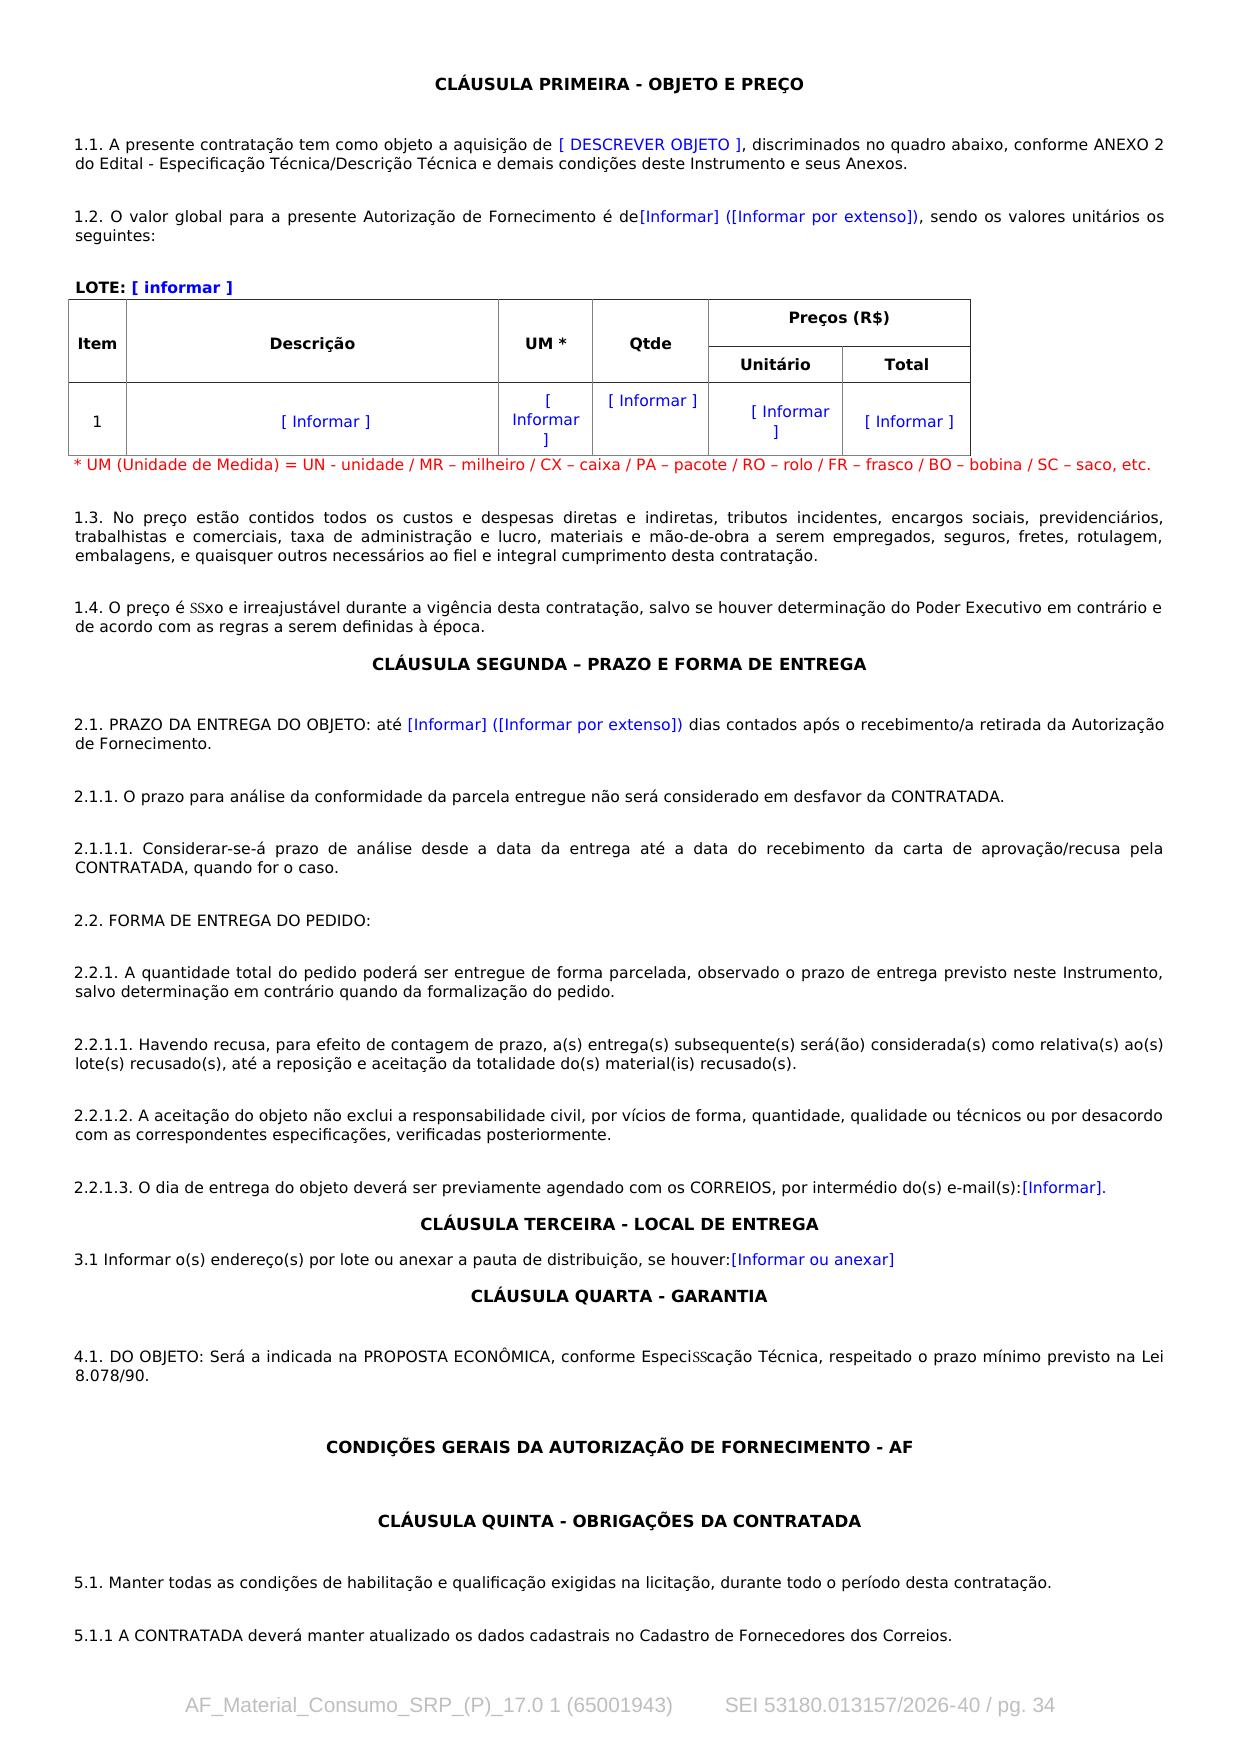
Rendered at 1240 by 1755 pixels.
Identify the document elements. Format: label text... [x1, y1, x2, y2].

text 2.2.1.1. Havendo recusa, para efeito de contagem de prazo, a(s) entrega(s) subsequente(s) será(ão) considerada(s) como relativa(s) ao(s) lote(s) recusado(s), até a reposição e aceitação da totalidade do(s) material(is) recusado(s). [74, 1036, 1165, 1073]
text 1.4. O preço é xo e irreajustável durante a vigência desta contratação, salvo se houver determinação do Poder Executivo em contrário e de acordo com as regras a serem definidas à época. [74, 599, 1165, 636]
subtitle CLÁUSULA QUINTA - OBRIGAÇÕES DA CONTRATADA [69, 1512, 1170, 1532]
text 2.2. FORMA DE ENTREGA DO PEDIDO: [74, 912, 1165, 930]
subtitle CLÁUSULA SEGUNDA – PRAZO E FORMA DE ENTREGA [69, 655, 1169, 674]
table_cell 1 [69, 383, 126, 455]
table_cell [ Informar ] [499, 383, 592, 455]
subtitle CLÁUSULA QUARTA - GARANTIA [69, 1287, 1169, 1306]
table_cell [ Informar ] [709, 383, 842, 455]
subtitle CLÁUSULA PRIMEIRA - OBJETO E PREÇO [69, 75, 1169, 94]
table_cell [ Informar ] [843, 383, 970, 455]
text 2.2.1.2. A aceitação do objeto não exclui a responsabilidade civil, por vícios de forma, quantidade, qualidade ou técnicos ou por desacordo com as correspondentes especificações, verificadas posteriormente. [74, 1107, 1165, 1144]
text LOTE: [ informar ] [75, 279, 1184, 297]
text 2.1.1.1. Considerar-se-á prazo de análise desde a data da entrega até a data do recebimento da carta de aprovação/recusa pela CONTRATADA, quando for o caso. [74, 840, 1165, 877]
table_cell [ Informar ] [127, 383, 498, 455]
text CLÁUSULA TERCEIRA - LOCAL DE ENTREGA [69, 1215, 1170, 1235]
text 5.1.1 A CONTRATADA deverá manter atualizado os dados cadastrais no Cadastro de Fornecedores dos Correios. [74, 1626, 1165, 1645]
table_cell Unitário [709, 347, 842, 382]
table_header Item [69, 300, 126, 382]
text 4.1. DO OBJETO: Será a indicada na PROPOSTA ECONÔMICA, conforme Especicação Técnica, respeitado o prazo mínimo previsto na Lei 8.078/90. [74, 1348, 1165, 1385]
text 2.2.1.3. O dia de entrega do objeto deverá ser previamente agendado com os CORREIOS, por intermédio do(s) e-mail(s):[Informar]. [74, 1179, 1165, 1197]
text 1.2. O valor global para a presente Autorização de Fornecimento é de[Informar] ([Informar por extenso]), sendo os valores unitários os seguintes: [74, 208, 1165, 245]
table_cell [ Informar ] [593, 383, 708, 455]
text * UM (Unidade de Medida) = UN - unidade / MR – milheiro / CX – caixa / PA – pacote / RO – rolo / FR – frasco / BO – bobina / SC – saco, etc. [74, 456, 1184, 474]
text 1.1. A presente contratação tem como objeto a aquisição de [ DESCREVER OBJETO ], discriminados no quadro abaixo, conforme ANEXO 2 do Edital - Especificação Técnica/Descrição Técnica e demais condições deste Instrumento e seus Anexos. [74, 136, 1165, 173]
text 2.2.1. A quantidade total do pedido poderá ser entregue de forma parcelada, observado o prazo de entrega previsto neste Instrumento, salvo determinação em contrário quando da formalização do pedido. [74, 964, 1165, 1001]
text 5.1. Manter todas as condições de habilitação e qualificação exigidas na licitação, durante todo o período desta contratação. [74, 1574, 1165, 1592]
text CONDIÇÕES GERAIS DA AUTORIZAÇÃO DE FORNECIMENTO - AF [69, 1438, 1170, 1457]
text 1.3. No preço estão contidos todos os custos e despesas diretas e indiretas, tributos incidentes, encargos sociais, previdenciários, trabalhistas e comerciais, taxa de administração e lucro, materiais e mão-de-obra a serem empregados, seguros, fretes, rotulagem, embalagens, e quaisquer outros necessários ao fiel e integral cumprimento desta contratação. [74, 509, 1165, 565]
text 3.1 Informar o(s) endereço(s) por lote ou anexar a pauta de distribuição, se houver:[Informar ou anexar] [74, 1251, 1165, 1269]
table_header UM * [499, 300, 592, 382]
table_header Descrição [127, 300, 498, 382]
table_header Qtde [593, 300, 708, 382]
text 2.1.1. O prazo para análise da conformidade da parcela entregue não será considerado em desfavor da CONTRATADA. [74, 788, 1165, 806]
table_cell Total [843, 347, 970, 382]
text 2.1. PRAZO DA ENTREGA DO OBJETO: até [Informar] ([Informar por extenso]) dias contados após o recebimento/a retirada da Autorização de Fornecimento. [74, 716, 1165, 753]
table_header Preços (R$) [709, 300, 970, 346]
